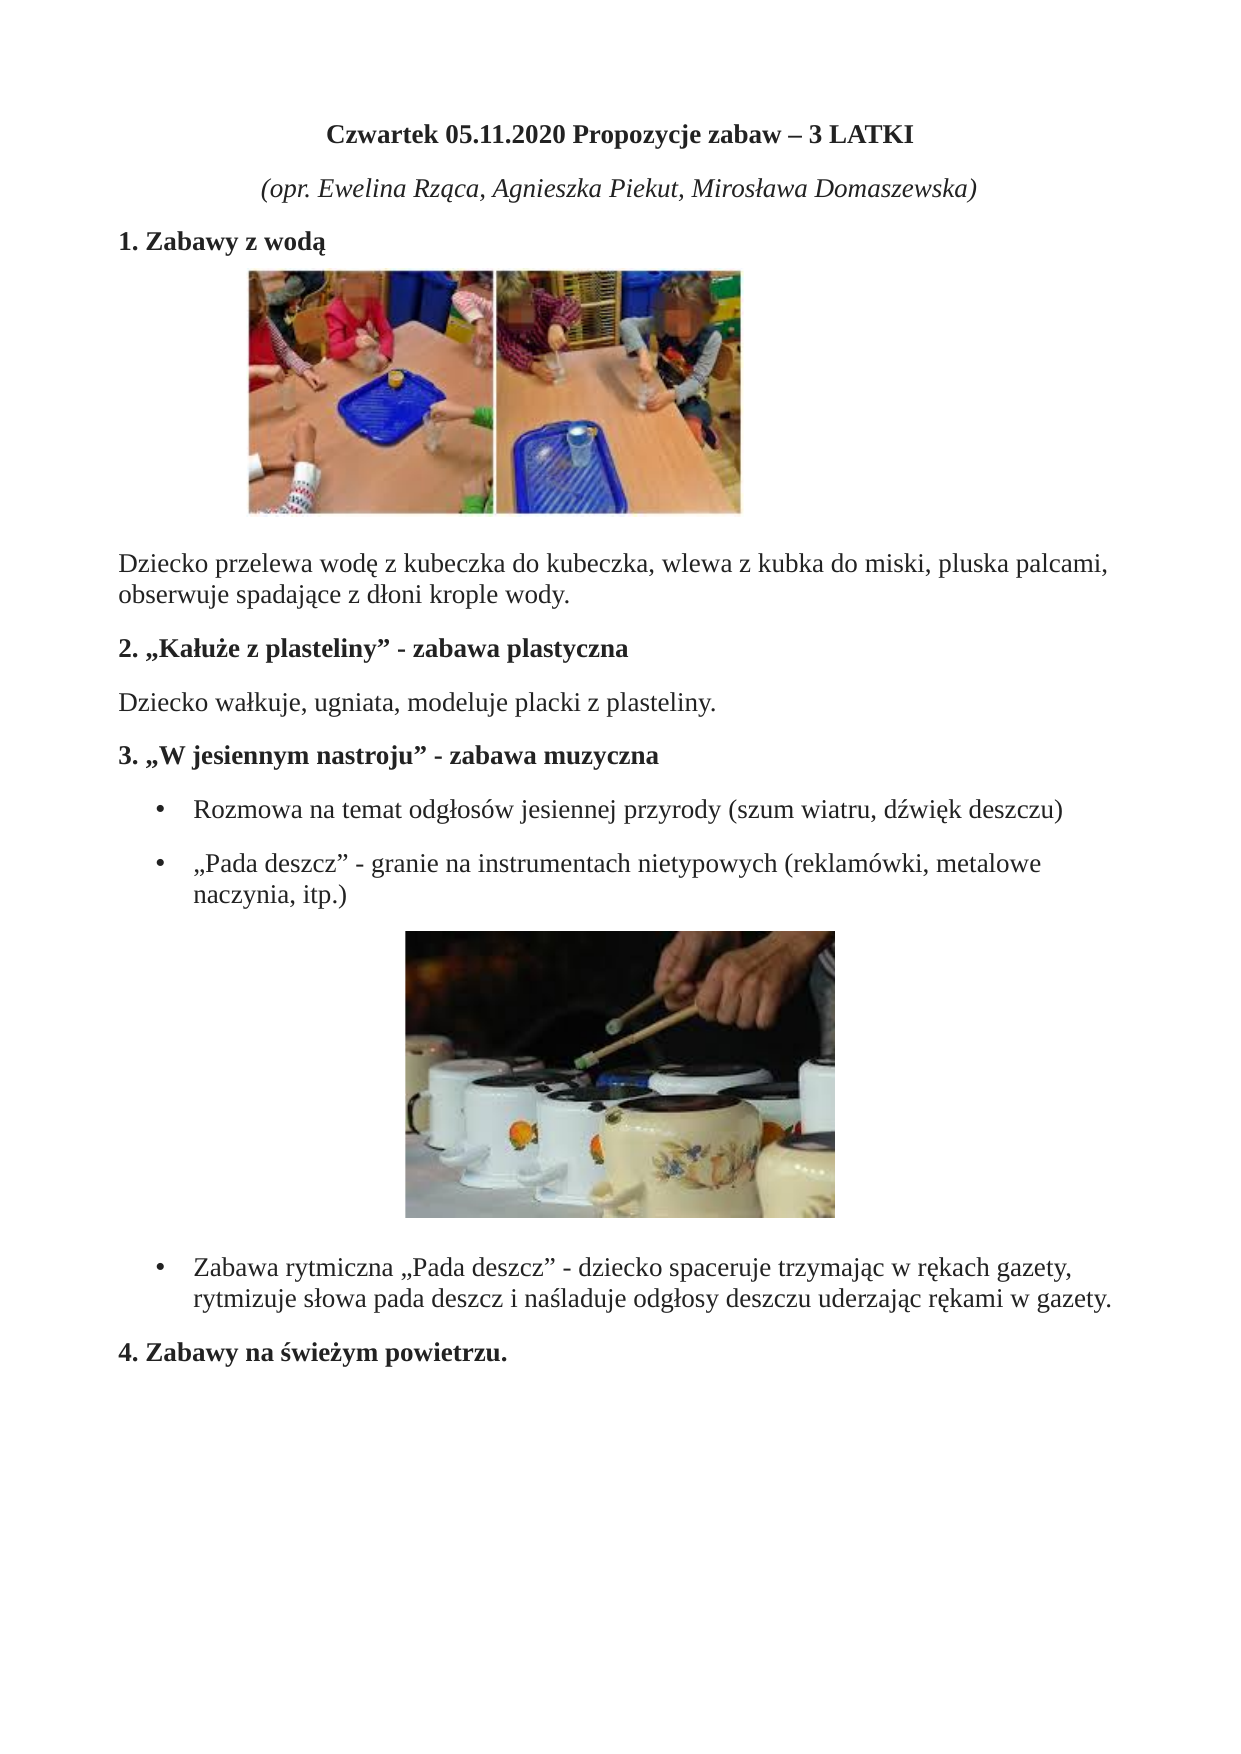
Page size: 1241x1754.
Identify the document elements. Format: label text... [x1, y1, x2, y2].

list „Pada deszcz” - granie na instrumentach nietypowych (reklamówki, metalowe naczynia, itp.) [156, 847, 1122, 909]
text 3. „W jesiennym nastroju” - zabawa muzyczna [118, 739, 1122, 771]
text 2. „Kałuże z plasteliny” - zabawa plastyczna [118, 632, 1122, 663]
text Dziecko przelewa wodę z kubeczka do kubeczka, wlewa z kubka do miski, pluska palcami, obserwuje spadające z dłoni krople wody. [118, 547, 1122, 609]
list Rozmowa na temat odgłosów jesiennej przyrody (szum wiatru, dźwięk deszczu) [156, 793, 1122, 824]
text 1. Zabawy z wodą [118, 225, 1122, 257]
text (opr. Ewelina Rząca, Agnieszka Piekut, Mirosława Domaszewska) [118, 172, 1122, 203]
text Czwartek 05.11.2020 Propozycje zabaw – 3 LATKI [118, 118, 1122, 149]
picture [246, 268, 744, 517]
text Dziecko wałkuje, ugniata, modeluje placki z plasteliny. [118, 686, 1122, 717]
picture [405, 931, 835, 1218]
text 4. Zabawy na świeżym powietrzu. [118, 1336, 1122, 1367]
list Zabawa rytmiczna „Pada deszcz” - dziecko spaceruje trzymając w rękach gazety, rytmizuje słowa pada deszcz i naśladuje odgłosy deszczu uderzając rękami w gazety. [156, 1251, 1122, 1313]
